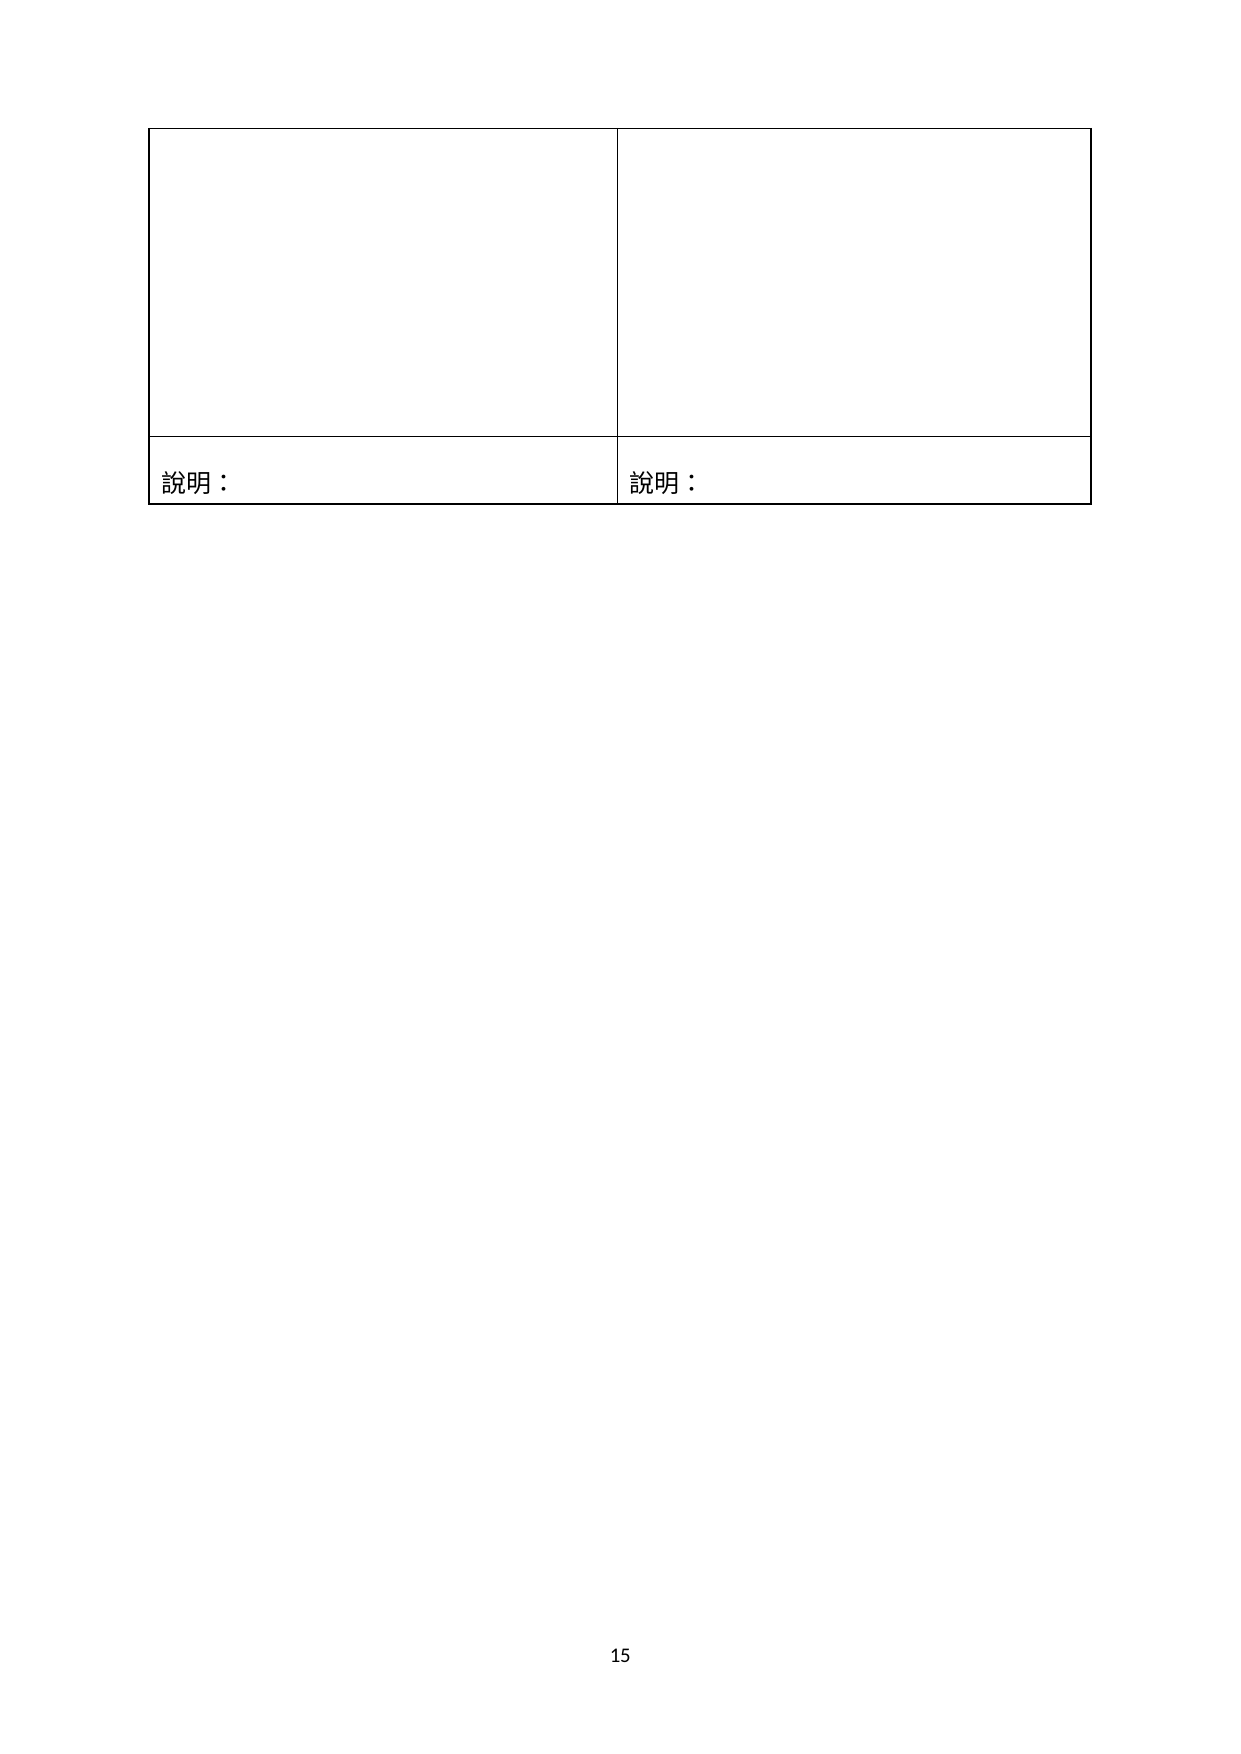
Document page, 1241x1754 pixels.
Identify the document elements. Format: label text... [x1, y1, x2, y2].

table_cell [150, 129, 617, 436]
table_cell 說明： [618, 437, 1090, 503]
table_cell 說明： [150, 437, 617, 503]
table_cell [618, 129, 1090, 436]
